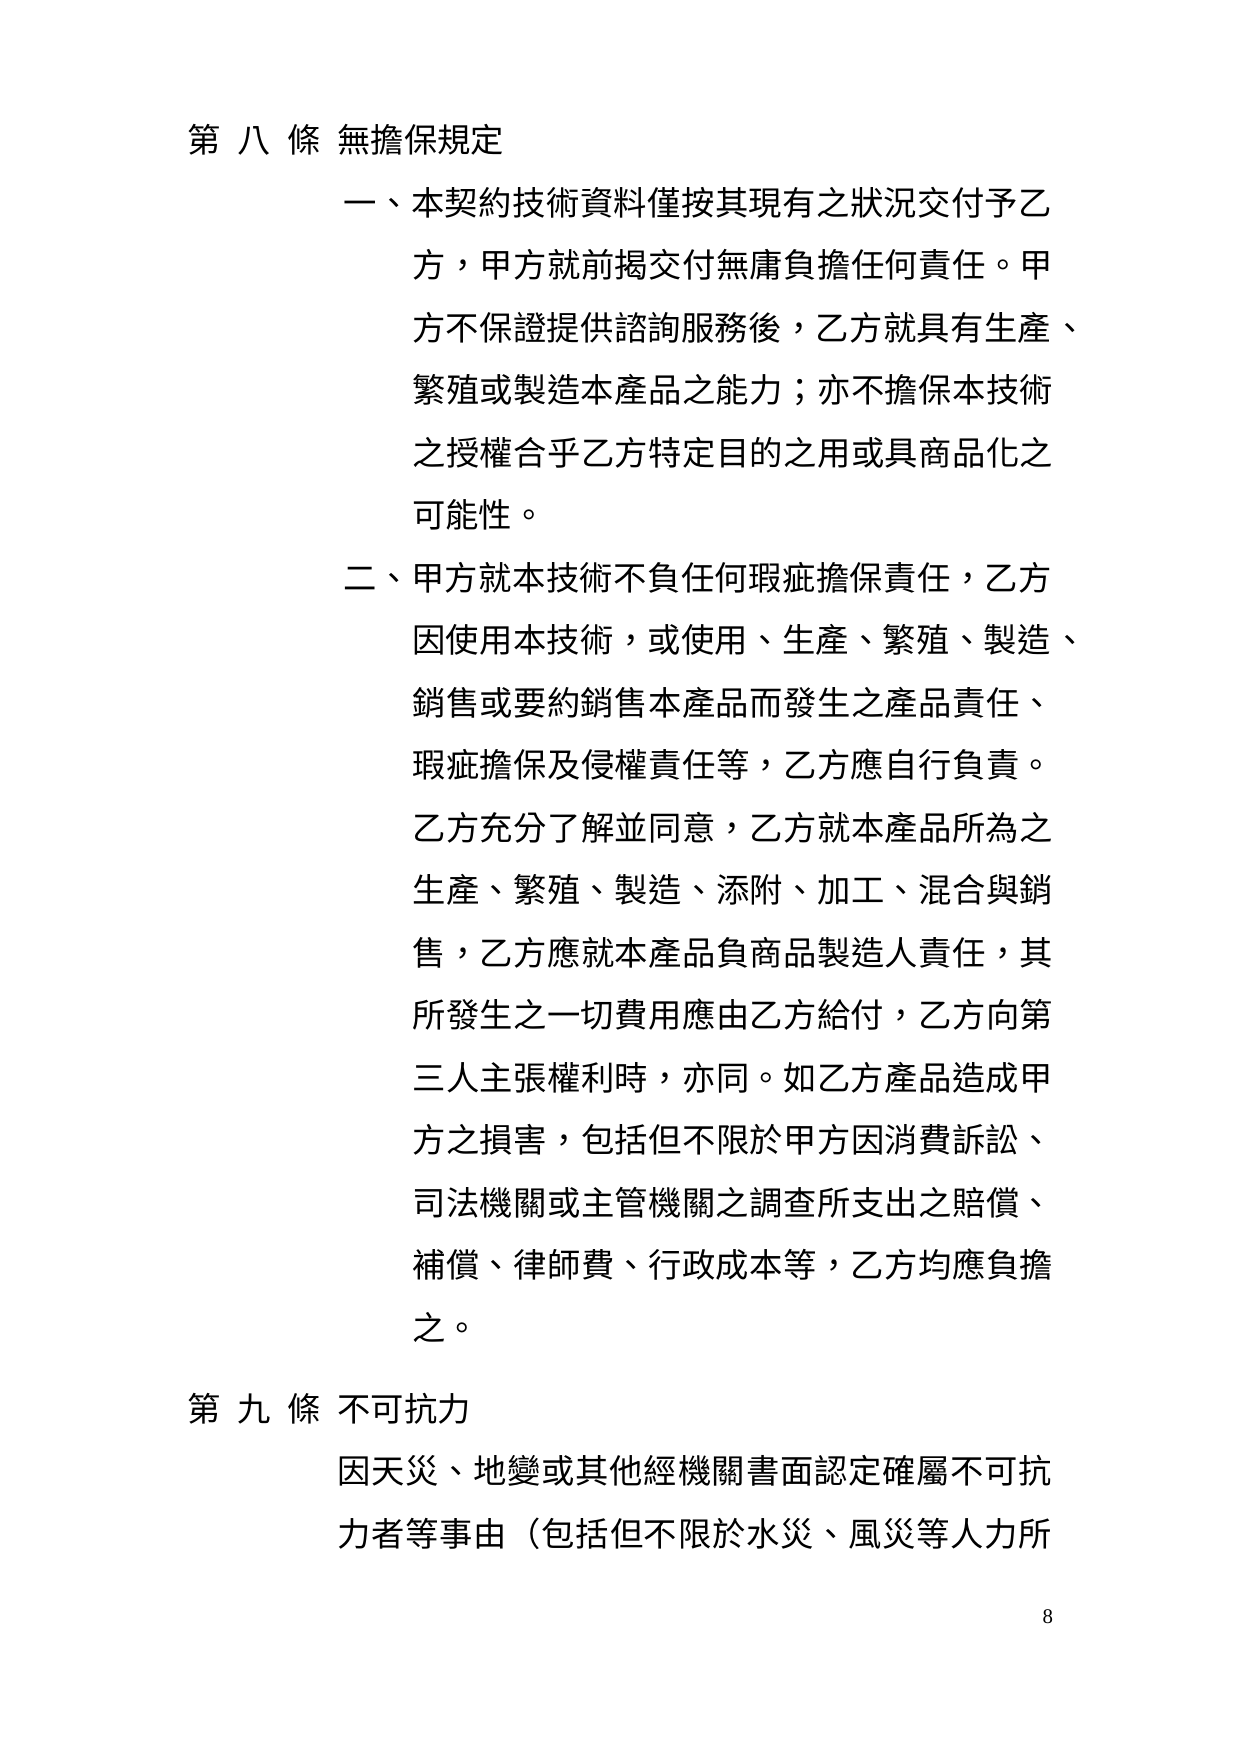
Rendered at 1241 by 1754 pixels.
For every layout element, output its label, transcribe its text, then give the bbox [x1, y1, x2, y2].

text 第 八 條 無擔保規定 [187, 96, 1053, 159]
text 二、甲方就本技術不負任何瑕疵擔保責任，乙方因使用本技術，或使用、生產、繁殖、製造、銷售或要約銷售本產品而發生之產品責任、瑕疵擔保及侵權責任等，乙方應自行負責。乙方充分了解並同意，乙方就本產品所為之生產、繁殖、製造、添附、加工、混合與銷售，乙方應就本產品負商品製造人責任，其所發生之一切費用應由乙方給付，乙方向第三人主張權利時，亦同。如乙方產品造成甲方之損害，包括但不限於甲方因消費訴訟、司法機關或主管機關之調查所支出之賠償、補償、律師費、行政成本等，乙方均應負擔之。 [343, 534, 1053, 1346]
text 因天災、地變或其他經機關書面認定確屬不可抗力者等事由（包括但不限於水災、風災等人力所 [337, 1427, 1053, 1552]
text 一、本契約技術資料僅按其現有之狀況交付予乙方，甲方就前揭交付無庸負擔任何責任。甲方不保證提供諮詢服務後，乙方就具有生產、繁殖或製造本產品之能力；亦不擔保本技術之授權合乎乙方特定目的之用或具商品化之可能性。 [343, 159, 1053, 534]
text 第 九 條 不可抗力 [187, 1365, 1053, 1427]
